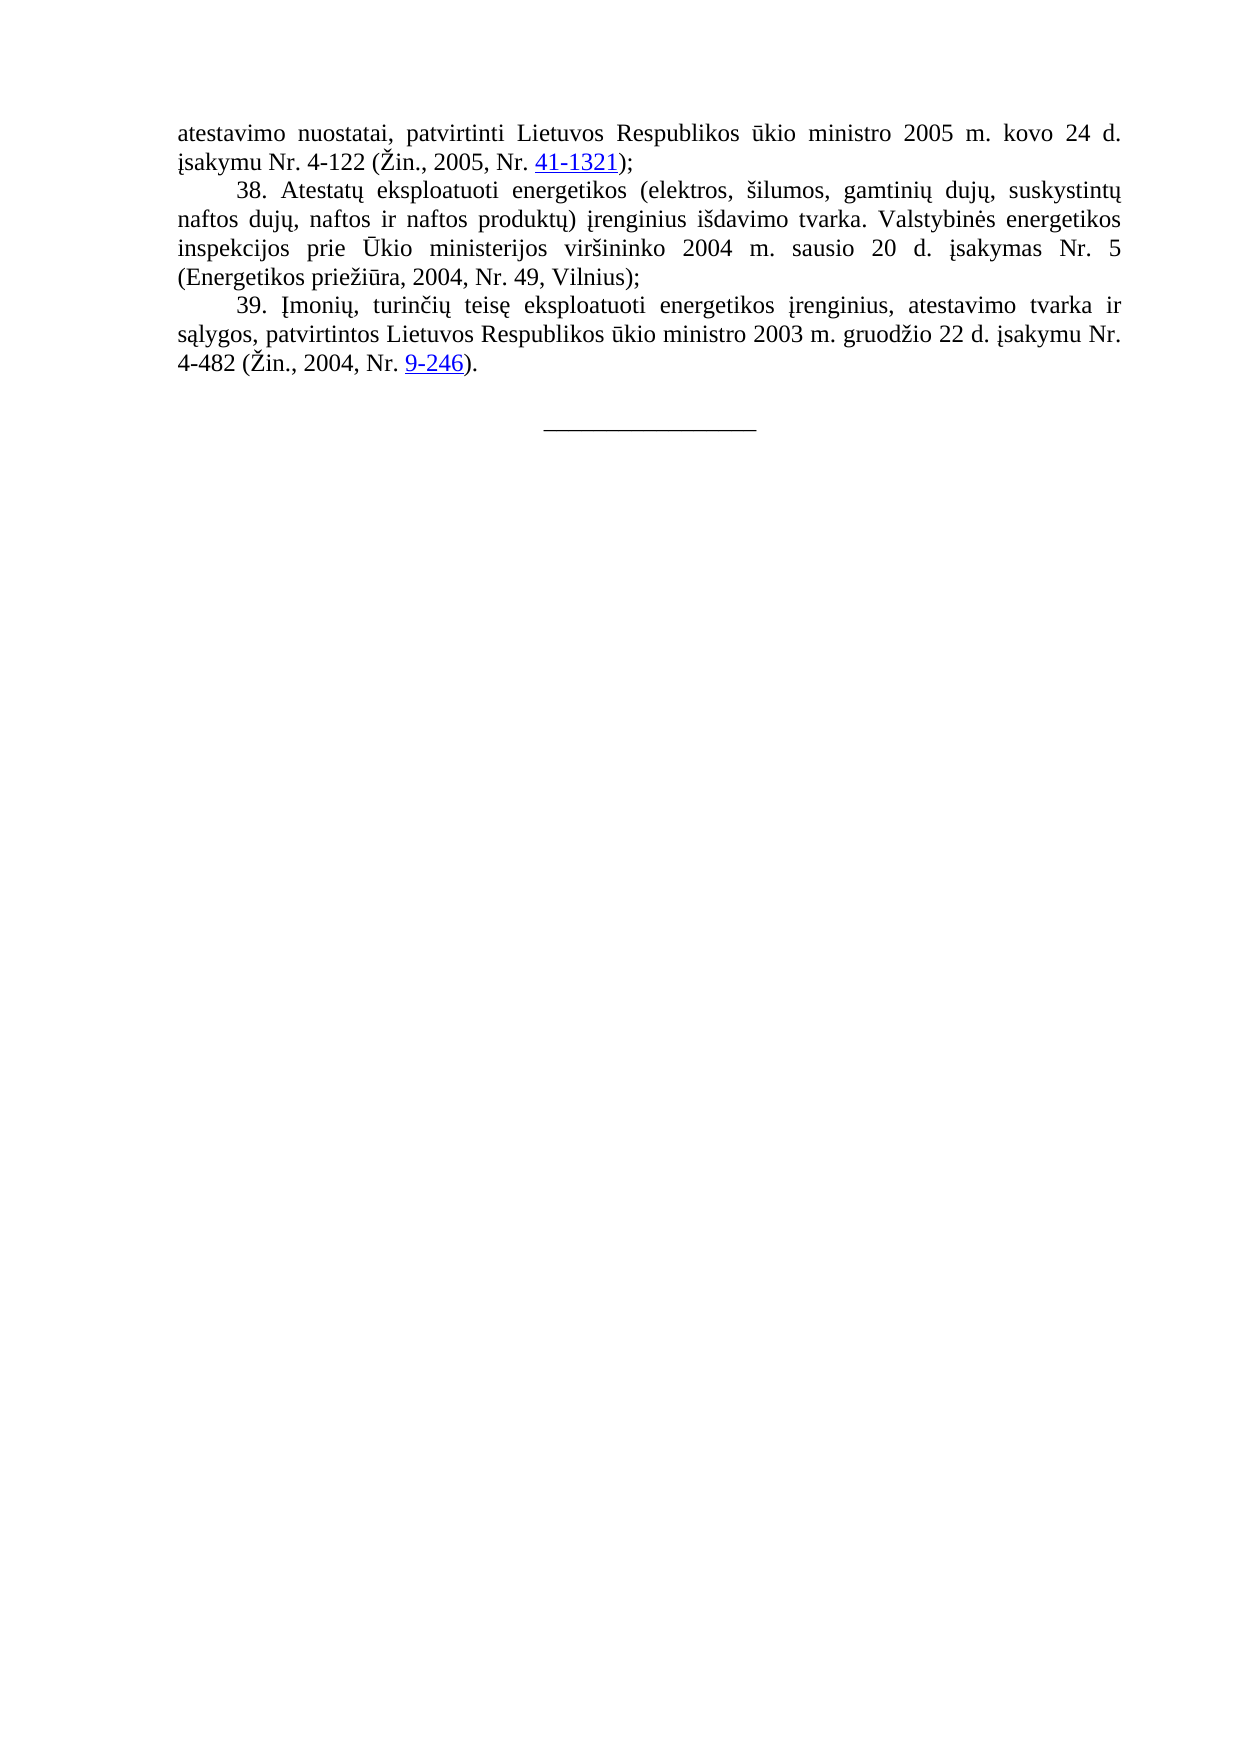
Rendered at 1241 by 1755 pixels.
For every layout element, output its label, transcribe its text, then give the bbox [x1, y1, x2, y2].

text atestavimo nuostatai, patvirtinti Lietuvos Respublikos ūkio ministro 2005 m. kovo 24 d. įsakymu Nr. 4-122 (Žin., 2005, Nr. 41-1321); [177, 118, 1122, 176]
text _________________ [177, 406, 1122, 434]
text 39. Įmonių, turinčių teisę eksploatuoti energetikos įrenginius, atestavimo tvarka ir sąlygos, patvirtintos Lietuvos Respublikos ūkio ministro 2003 m. gruodžio 22 d. įsakymu Nr. 4-482 (Žin., 2004, Nr. 9-246). [177, 291, 1122, 377]
text 38. Atestatų eksploatuoti energetikos (elektros, šilumos, gamtinių dujų, suskystintų naftos dujų, naftos ir naftos produktų) įrenginius išdavimo tvarka. Valstybinės energetikos inspekcijos prie Ūkio ministerijos viršininko 2004 m. sausio 20 d. įsakymas Nr. 5 (Energetikos priežiūra, 2004, Nr. 49, Vilnius); [177, 176, 1122, 291]
